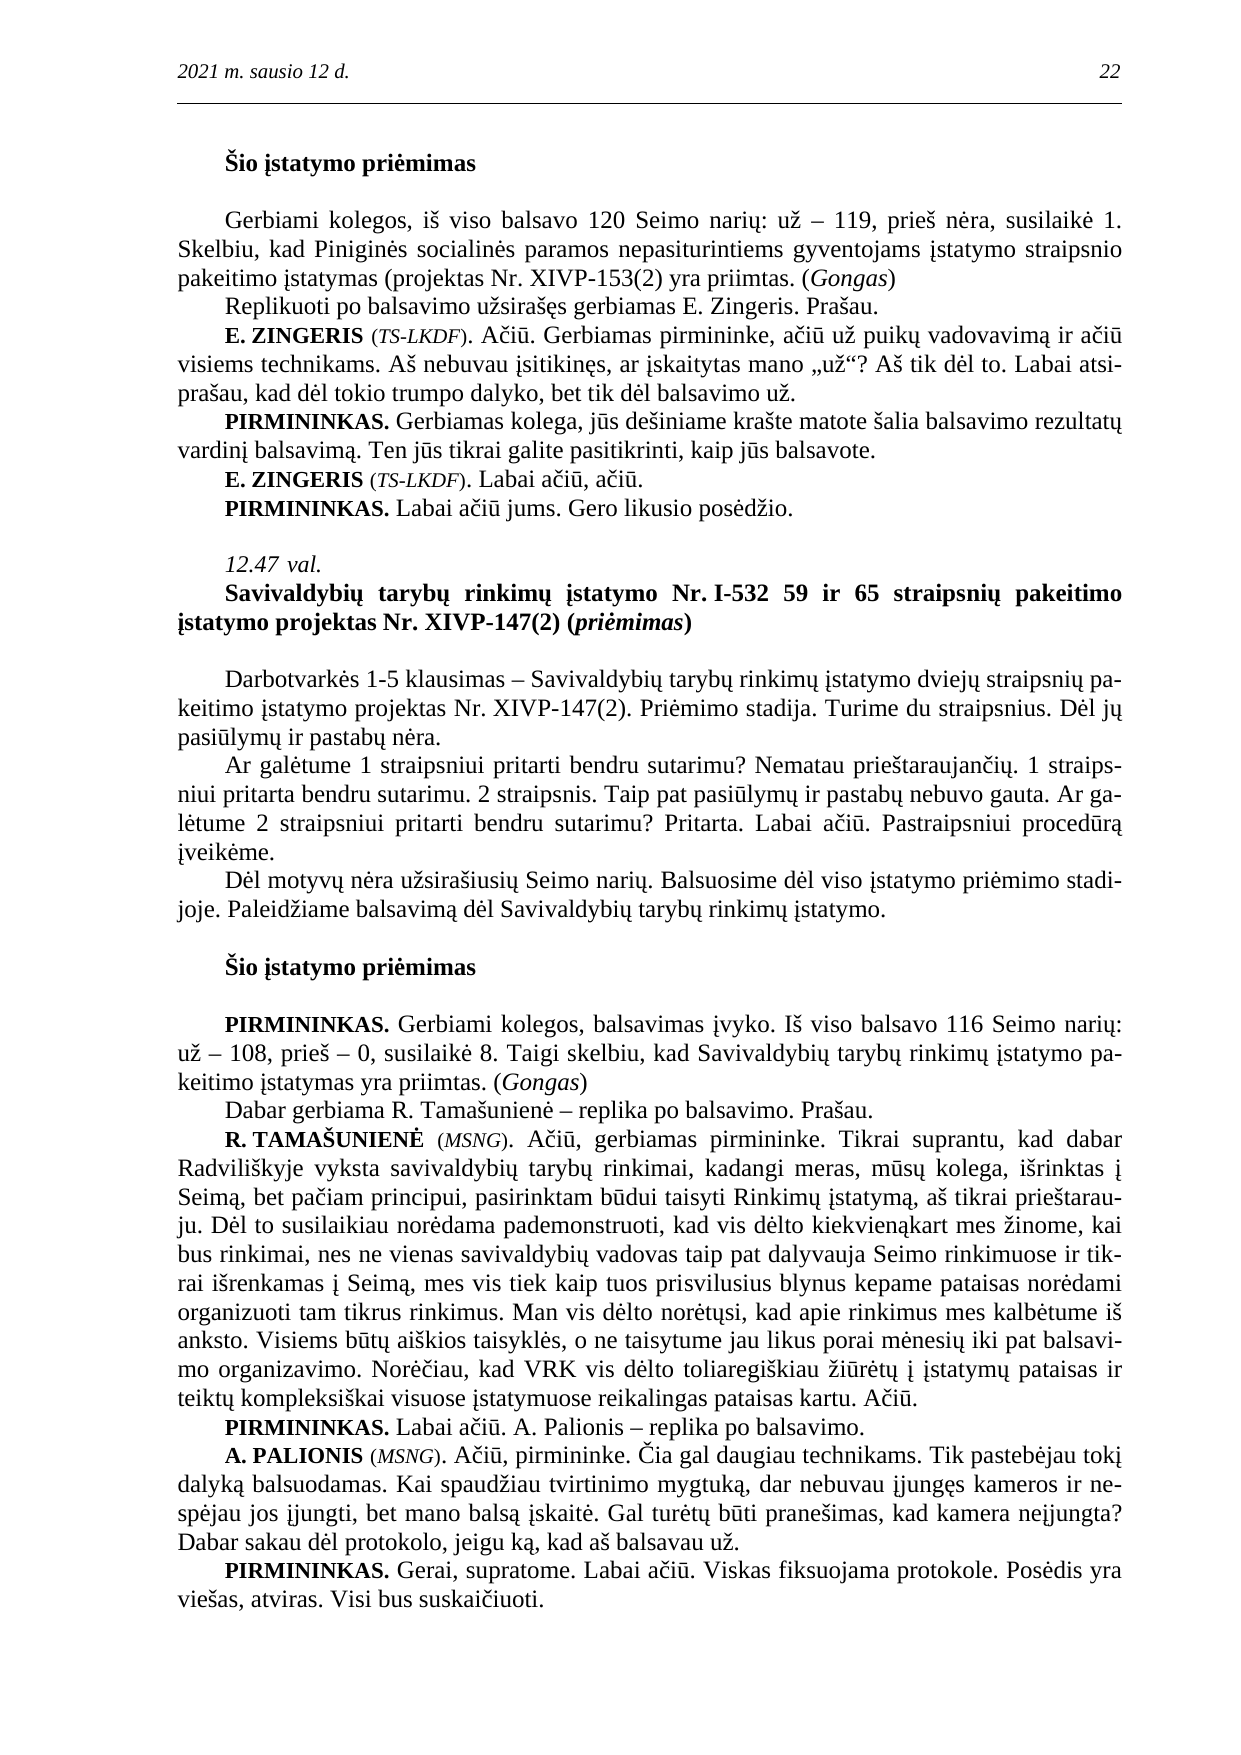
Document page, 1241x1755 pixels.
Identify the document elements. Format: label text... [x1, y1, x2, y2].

text A. PALIONIS (MSNG). Ačiū, pir­mi­nin­ke. Čia gal dau­giau tech­ni­kams. Tik pa­ste­bė­jau to­kį da­ly­ką bal­suo­da­mas. Kai spau­džiau tvir­ti­ni­mo myg­tu­ką, dar ne­bu­vau įjun­gęs ka­me­ros ir ne­spė­jau jos įjung­ti, bet ma­no bal­są įskai­tė. Gal tu­rė­tų bū­ti pra­ne­ši­mas, kad ka­me­ra ne­įjung­ta? Da­bar sa­kau dėl pro­to­ko­lo, jei­gu ką, kad aš bal­sa­vau už. [177, 1440, 1122, 1555]
text Ger­bia­mi ko­le­gos, iš vi­so bal­sa­vo 120 Sei­mo na­rių: už – 119, prieš nė­ra, su­si­lai­kė 1. Skel­biu, kad Pi­ni­gi­nės so­cia­li­nės pa­ra­mos ne­pa­si­tu­rin­tiems gy­ven­to­jams įsta­ty­mo straips­nio pa­kei­ti­mo įsta­ty­mas (pro­jek­tas Nr. XIVP-153(2) yra pri­im­tas. (Gon­gas) [177, 205, 1122, 291]
text PIRMININKAS. Ger­bia­mas ko­le­ga, jūs de­ši­nia­me kraš­te ma­to­te ša­lia bal­sa­vi­mo re­zul­ta­tų var­di­nį bal­sa­vi­mą. Ten jūs tik­rai ga­li­te pa­si­tik­rin­ti, kaip jūs bal­sa­vo­te. [177, 406, 1122, 464]
text Sa­vi­val­dy­bių ta­ry­bų rin­ki­mų įsta­ty­mo Nr. I-532 59 ir 65 straips­nių pa­kei­ti­mo įstaty­mo pro­jek­tas Nr. XIVP-147(2) (pri­ėmi­mas) [177, 578, 1122, 635]
text Re­pli­kuo­ti po bal­sa­vi­mo už­si­ra­šęs ger­bia­mas E. Zin­ge­ris. Pra­šau. [177, 291, 1122, 320]
text PIRMININKAS. Ger­bia­mi ko­le­gos, bal­sa­vi­mas įvy­ko. Iš vi­so bal­sa­vo 116 Sei­mo na­rių: už – 108, prieš – 0, su­si­lai­kė 8. Tai­gi skel­biu, kad Sa­vi­val­dy­bių ta­ry­bų rin­ki­mų įsta­ty­mo pa­kei­ti­mo įsta­ty­mas yra pri­im­tas. (Gon­gas) [177, 1009, 1122, 1095]
text PIRMININKAS. La­bai ačiū. A. Pa­lio­nis – re­pli­ka po bal­sa­vi­mo. [177, 1412, 1122, 1440]
text PIRMININKAS. La­bai ačiū jums. Ge­ro li­ku­sio po­sė­džio. [177, 493, 1122, 521]
text Šio įstatymo priėmimas [177, 148, 1122, 176]
text 12.47 val. [224, 550, 1122, 578]
text Ar ga­lė­tu­me 1 straips­niui pri­tar­ti ben­dru su­ta­ri­mu? Ne­ma­tau prieš­ta­rau­jan­čių. 1 straips­niui pri­tar­ta ben­dru su­ta­ri­mu. 2 straips­nis. Taip pat pa­siū­ly­mų ir pa­sta­bų ne­bu­vo gau­ta. Ar ga­lė­tu­me 2 straips­niui pri­tar­ti ben­dru su­ta­ri­mu? Pri­tar­ta. La­bai ačiū. Pa­straips­niui pro­ce­dū­rą įvei­kė­me. [177, 750, 1122, 865]
text R. TAMAŠUNIENĖ (MSNG). Ačiū, ger­bia­mas pir­mi­nin­ke. Tik­rai su­pran­tu, kad da­bar Rad­vi­liš­ky­je vyks­ta sa­vi­val­dy­bių ta­ry­bų rin­ki­mai, ka­dan­gi me­ras, mū­sų ko­le­ga, iš­rink­tas į Sei­mą, bet pa­čiam prin­ci­pui, pa­si­rink­tam bū­dui tai­sy­ti Rin­ki­mų įsta­ty­mą, aš tik­rai prieš­ta­rau­ju. Dėl to su­si­lai­kiau no­rė­da­ma pa­de­monst­ruo­ti, kad vis dėl­to kiek­vie­ną­kart mes ži­no­me, kai bus rin­ki­mai, nes ne vie­nas sa­vi­val­dy­bių va­do­vas taip pat da­ly­vau­ja Sei­mo rin­ki­muo­se ir tik­rai iš­ren­ka­mas į Sei­mą, mes vis tiek kaip tuos pri­svi­lu­sius bly­nus ke­pa­me pa­tai­sas no­rė­da­mi or­ga­ni­zuo­ti tam tik­rus rin­ki­mus. Man vis dėl­to no­rė­tų­si, kad apie rin­ki­mus mes kal­bė­tu­me iš anks­to. Vi­siems bū­tų aiš­kios tai­syk­lės, o ne tai­sy­tu­me jau li­kus po­rai mė­ne­sių iki pat bal­sa­vi­mo or­ga­ni­za­vi­mo. No­rė­čiau, kad VRK vis dėl­to to­lia­re­giš­kiau žiū­rė­tų į įsta­ty­mų pa­tai­sas ir teik­tų kom­plek­siš­kai vi­suo­se įsta­ty­muo­se rei­ka­lin­gas pa­tai­sas kar­tu. Ačiū. [177, 1124, 1122, 1412]
text PIRMININKAS. Ge­rai, su­pra­to­me. La­bai ačiū. Vis­kas fik­suo­ja­ma pro­to­ko­le. Po­sė­dis yra vie­šas, at­vi­ras. Vi­si bus su­skai­čiuo­ti. [177, 1555, 1122, 1613]
text E. ZINGERIS (TS-LKDF). La­bai ačiū, ačiū. [177, 464, 1122, 493]
text Dėl mo­ty­vų nė­ra už­si­ra­šiu­sių Sei­mo na­rių. Bal­suo­si­me dėl vi­so įsta­ty­mo pri­ėmi­mo sta­di­jo­je. Pa­lei­džia­me bal­sa­vi­mą dėl Sa­vi­val­dy­bių ta­ry­bų rin­ki­mų įsta­ty­mo. [177, 865, 1122, 923]
text Šio įsta­ty­mo pri­ėmi­mas [177, 952, 1122, 980]
text Dar­bo­tvarkės 1-5 klau­si­mas – Sa­vi­val­dy­bių ta­ry­bų rin­ki­mų įsta­ty­mo dvie­jų straips­nių pa­kei­ti­mo įsta­ty­mo pro­jek­tas Nr. XIVP-147(2). Pri­ėmi­mo sta­di­ja. Tu­ri­me du straips­nius. Dėl jų pa­siū­ly­mų ir pa­sta­bų nė­ra. [177, 664, 1122, 750]
text E. ZINGERIS (TS-LKDF). Ačiū. Ger­bia­mas pir­mi­nin­ke, ačiū už pui­kų va­do­va­vi­mą ir ačiū vi­siems tech­ni­kams. Aš ne­bu­vau įsi­ti­ki­nęs, ar įskai­ty­tas ma­no „už“? Aš tik dėl to. La­bai at­si­pra­šau, kad dėl to­kio trum­po da­ly­ko, bet tik dėl bal­sa­vi­mo už. [177, 320, 1122, 406]
text Da­bar ger­bia­ma R. Ta­ma­šu­nie­nė – re­pli­ka po bal­sa­vi­mo. Pra­šau. [177, 1095, 1122, 1124]
